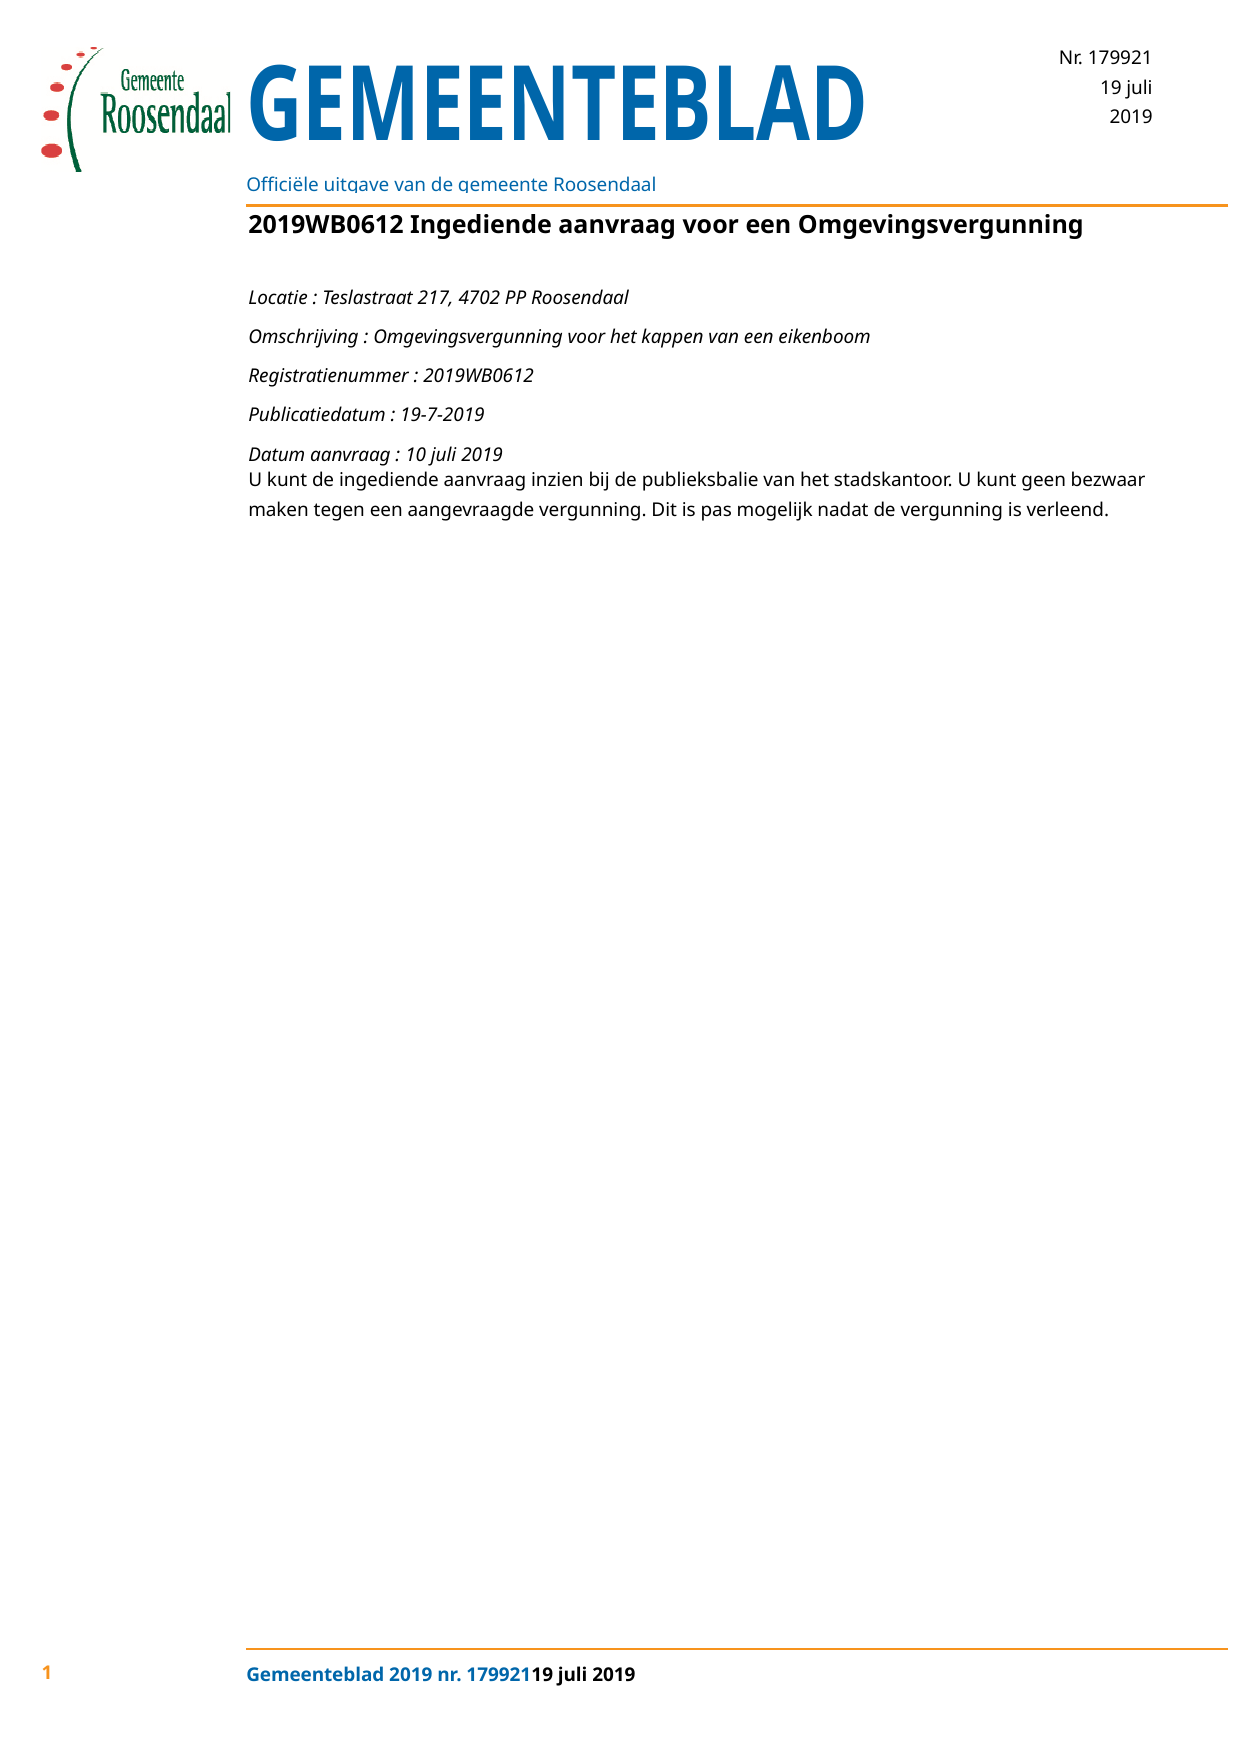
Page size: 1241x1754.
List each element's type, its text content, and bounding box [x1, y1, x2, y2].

text U kunt de ingediende aanvraag inzien bij de publieksbalie van het stadskantoor. U kunt geen bezwaar maken tegen een aangevraagde vergunning. Dit is pas mogelijk nadat de vergunning is verleend. [248, 467, 1152, 522]
text Datum aanvraag : 10 juli 2019 [248, 441, 1152, 467]
text Publicatiedatum : 19-7-2019 [248, 402, 1152, 427]
picture [41, 47, 231, 172]
text 2019WB0612 Ingediende aanvraag voor een Omgevingsvergunning [248, 207, 1152, 241]
text Omschrijving : Omgevingsvergunning voor het kappen van een eikenboom [248, 323, 1152, 349]
text Registratienummer : 2019WB0612 [248, 362, 1152, 388]
text Locatie : Teslastraat 217, 4702 PP Roosendaal [248, 284, 1152, 309]
